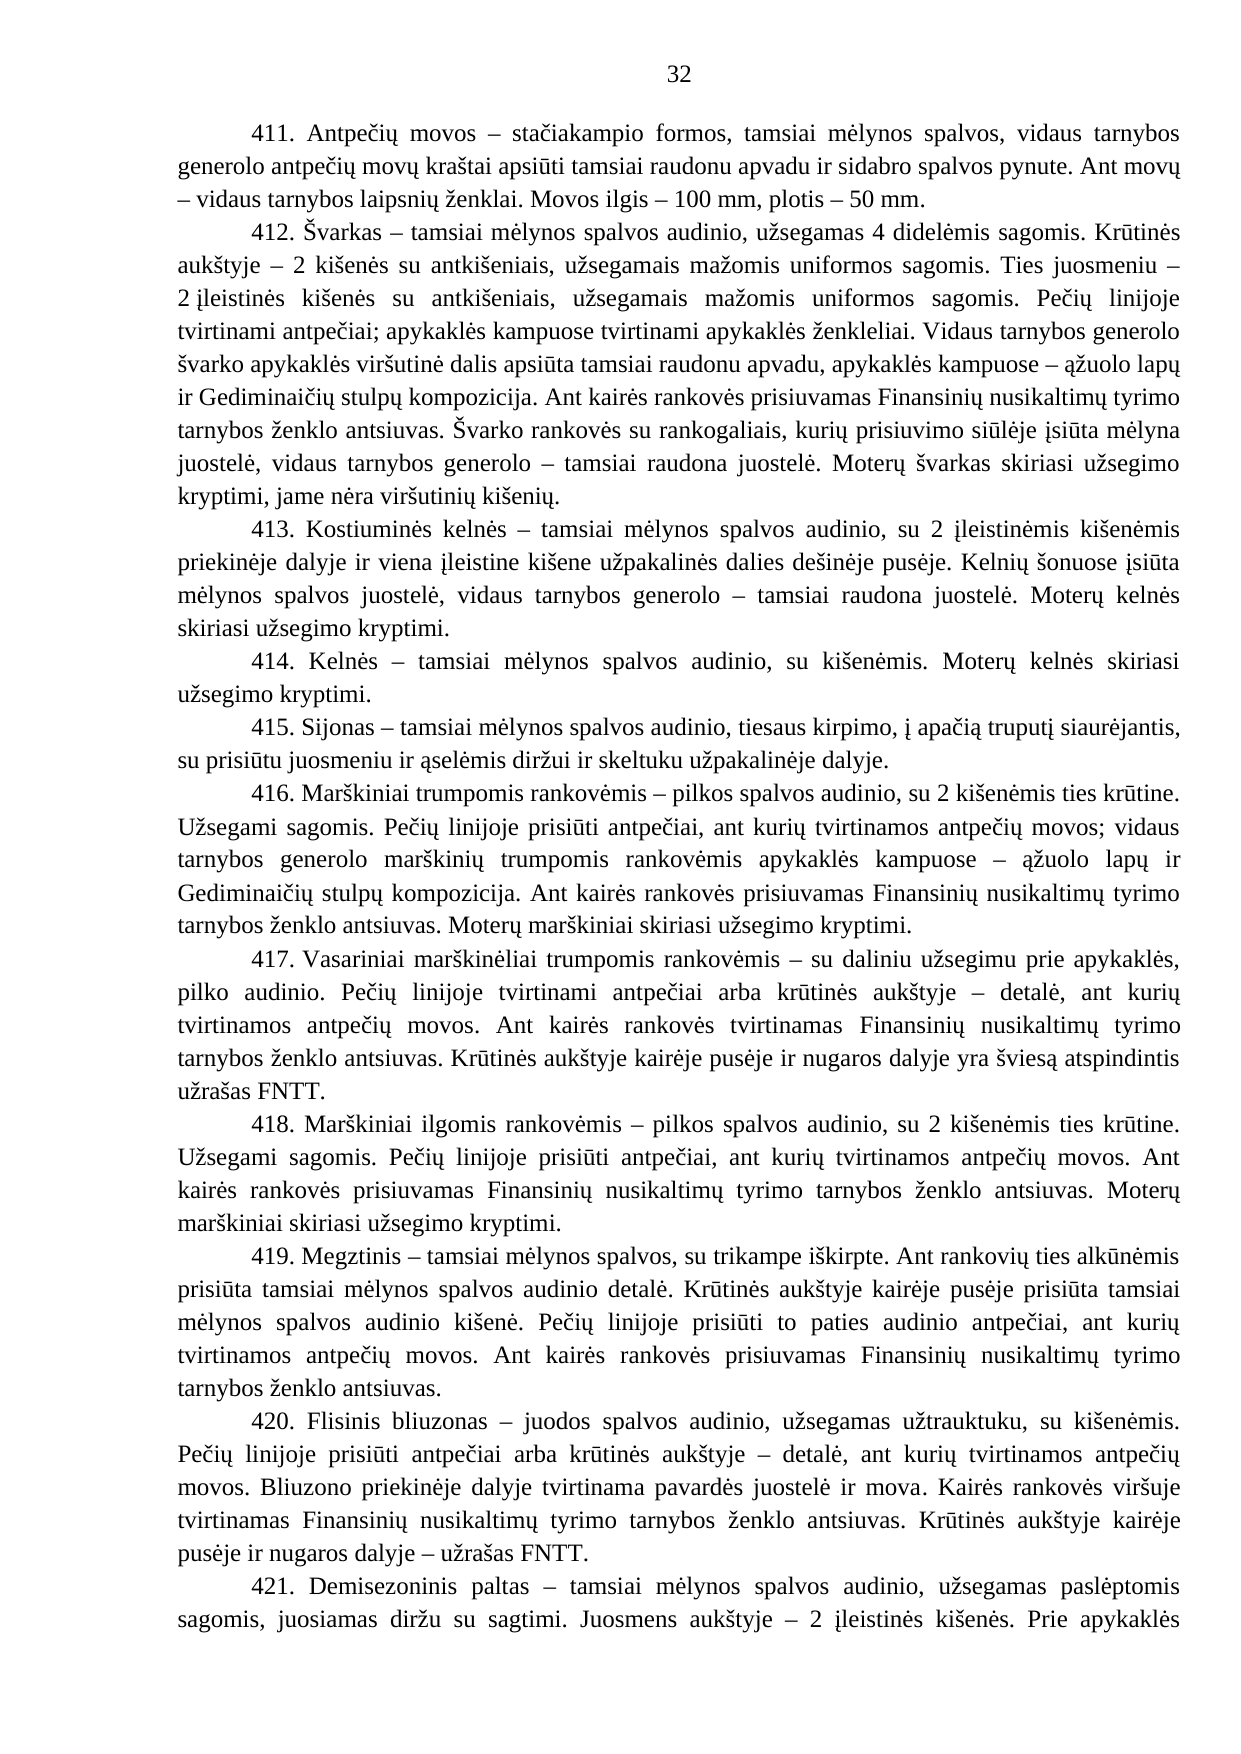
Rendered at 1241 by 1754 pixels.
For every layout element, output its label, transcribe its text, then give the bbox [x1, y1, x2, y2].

text 415. Sijonas – tamsiai mėlynos spalvos audinio, tiesaus kirpimo, į apačią truputį siaurėjantis, su prisiūtu juosmeniu ir ąselėmis diržui ir skeltuku užpakalinėje dalyje. [177, 712, 1181, 774]
text 417. Vasariniai marškinėliai trumpomis rankovėmis – su daliniu užsegimu prie apykaklės, pilko audinio. Pečių linijoje tvirtinami antpečiai arba krūtinės aukštyje – detalė, ant kurių tvirtinamos antpečių movos. Ant kairės rankovės tvirtinamas Finansinių nusikaltimų tyrimo tarnybos ženklo antsiuvas. Krūtinės aukštyje kairėje pusėje ir nugaros dalyje yra šviesą atspindintis užrašas FNTT. [177, 944, 1181, 1104]
text 412. Švarkas – tamsiai mėlynos spalvos audinio, užsegamas 4 didelėmis sagomis. Krūtinės aukštyje – 2 kišenės su antkišeniais, užsegamais mažomis uniformos sagomis. Ties juosmeniu – 2 įleistinės kišenės su antkišeniais, užsegamais mažomis uniformos sagomis. Pečių linijoje tvirtinami antpečiai; apykaklės kampuose tvirtinami apykaklės ženkleliai. Vidaus tarnybos generolo švarko apykaklės viršutinė dalis apsiūta tamsiai raudonu apvadu, apykaklės kampuose – ąžuolo lapų ir Gediminaičių stulpų kompozicija. Ant kairės rankovės prisiuvamas Finansinių nusikaltimų tyrimo tarnybos ženklo antsiuvas. Švarko rankovės su rankogaliais, kurių prisiuvimo siūlėje įsiūta mėlyna juostelė, vidaus tarnybos generolo – tamsiai raudona juostelė. Moterų švarkas skiriasi užsegimo kryptimi, jame nėra viršutinių kišenių. [177, 217, 1181, 510]
text 419. Megztinis – tamsiai mėlynos spalvos, su trikampe iškirpte. Ant rankovių ties alkūnėmis prisiūta tamsiai mėlynos spalvos audinio detalė. Krūtinės aukštyje kairėje pusėje prisiūta tamsiai mėlynos spalvos audinio kišenė. Pečių linijoje prisiūti to paties audinio antpečiai, ant kurių tvirtinamos antpečių movos. Ant kairės rankovės prisiuvamas Finansinių nusikaltimų tyrimo tarnybos ženklo antsiuvas. [177, 1241, 1181, 1402]
text 414. Kelnės – tamsiai mėlynos spalvos audinio, su kišenėmis. Moterų kelnės skiriasi užsegimo kryptimi. [177, 646, 1181, 708]
text 421. Demisezoninis paltas – tamsiai mėlynos spalvos audinio, užsegamas paslėptomis sagomis, juosiamas diržu su sagtimi. Juosmens aukštyje – 2 įleistinės kišenės. Prie apykaklės [177, 1571, 1181, 1633]
text 416. Marškiniai trumpomis rankovėmis – pilkos spalvos audinio, su 2 kišenėmis ties krūtine. Užsegami sagomis. Pečių linijoje prisiūti antpečiai, ant kurių tvirtinamos antpečių movos; vidaus tarnybos generolo marškinių trumpomis rankovėmis apykaklės kampuose – ąžuolo lapų ir Gediminaičių stulpų kompozicija. Ant kairės rankovės prisiuvamas Finansinių nusikaltimų tyrimo tarnybos ženklo antsiuvas. Moterų marškiniai skiriasi užsegimo kryptimi. [177, 778, 1181, 939]
text 420. Flisinis bliuzonas – juodos spalvos audinio, užsegamas užtrauktuku, su kišenėmis. Pečių linijoje prisiūti antpečiai arba krūtinės aukštyje – detalė, ant kurių tvirtinamos antpečių movos. Bliuzono priekinėje dalyje tvirtinama pavardės juostelė ir mova. Kairės rankovės viršuje tvirtinamas Finansinių nusikaltimų tyrimo tarnybos ženklo antsiuvas. Krūtinės aukštyje kairėje pusėje ir nugaros dalyje – užrašas FNTT. [177, 1406, 1181, 1567]
text 413. Kostiuminės kelnės – tamsiai mėlynos spalvos audinio, su 2 įleistinėmis kišenėmis priekinėje dalyje ir viena įleistine kišene užpakalinės dalies dešinėje pusėje. Kelnių šonuose įsiūta mėlynos spalvos juostelė, vidaus tarnybos generolo – tamsiai raudona juostelė. Moterų kelnės skiriasi užsegimo kryptimi. [177, 514, 1181, 642]
text 411. Antpečių movos – stačiakampio formos, tamsiai mėlynos spalvos, vidaus tarnybos generolo antpečių movų kraštai apsiūti tamsiai raudonu apvadu ir sidabro spalvos pynute. Ant movų – vidaus tarnybos laipsnių ženklai. Movos ilgis – 100 mm, plotis – 50 mm. [177, 118, 1181, 213]
text 418. Marškiniai ilgomis rankovėmis – pilkos spalvos audinio, su 2 kišenėmis ties krūtine. Užsegami sagomis. Pečių linijoje prisiūti antpečiai, ant kurių tvirtinamos antpečių movos. Ant kairės rankovės prisiuvamas Finansinių nusikaltimų tyrimo tarnybos ženklo antsiuvas. Moterų marškiniai skiriasi užsegimo kryptimi. [177, 1109, 1181, 1237]
